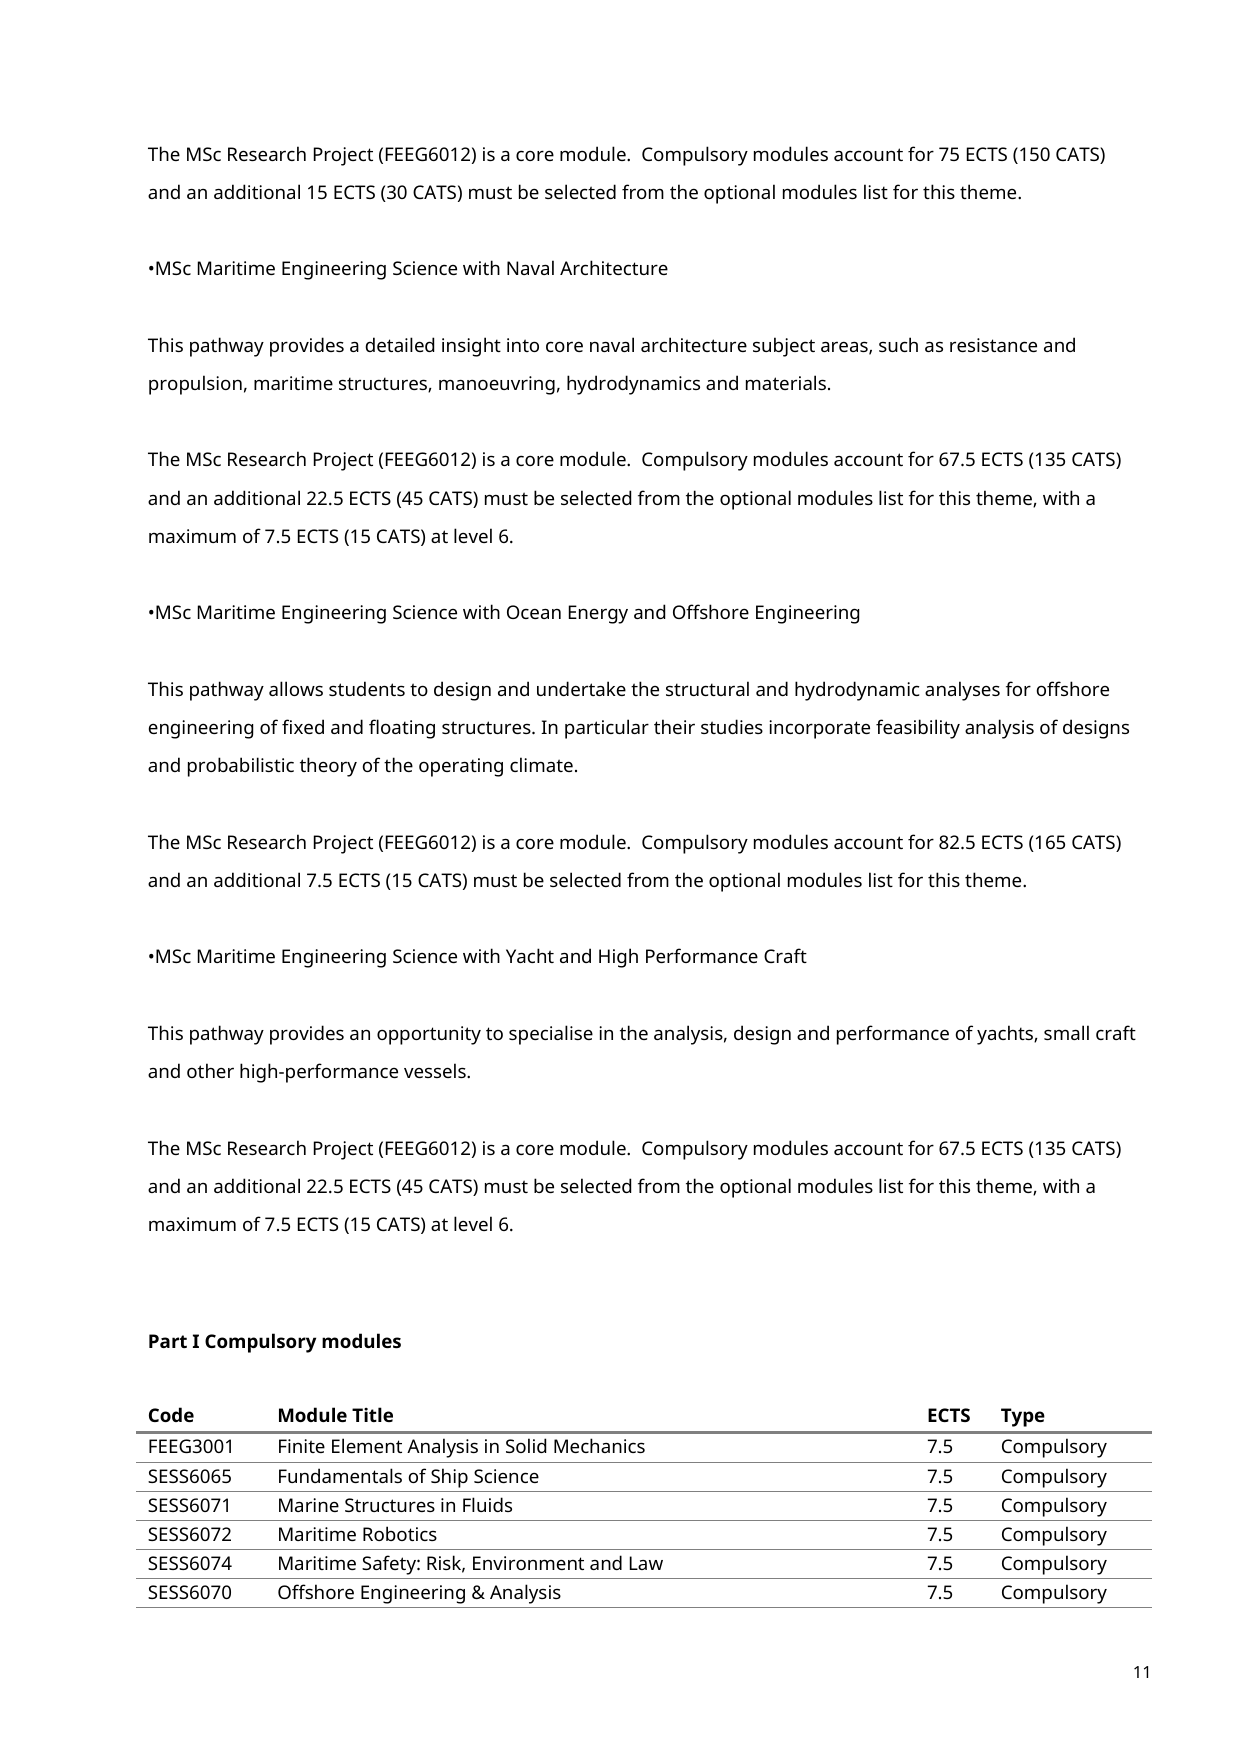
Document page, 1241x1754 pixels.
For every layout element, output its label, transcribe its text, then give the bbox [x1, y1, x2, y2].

table_cell Compulsory [989, 1521, 1152, 1549]
table_cell SESS6071 [136, 1492, 266, 1520]
table_cell Compulsory [989, 1492, 1152, 1520]
table_cell 7.5 [916, 1550, 989, 1578]
table_cell Fundamentals of Ship Science [266, 1463, 916, 1491]
table_cell SESS6065 [136, 1463, 266, 1491]
table_cell 7.5 [916, 1492, 989, 1520]
table_cell Compulsory [989, 1434, 1152, 1462]
table_cell SESS6074 [136, 1550, 266, 1578]
table_cell Module Title [266, 1403, 916, 1431]
table_cell Marine Structures in Fluids [266, 1492, 916, 1520]
table_cell Maritime Robotics [266, 1521, 916, 1549]
table_cell Compulsory [989, 1550, 1152, 1578]
table_cell Part I Compulsory modules [136, 1290, 1152, 1403]
table_cell 7.5 [916, 1434, 989, 1462]
table_cell The MSc Research Project (FEEG6012) is a core module. Compulsory modules account for 75 ECTS (150 CATS) and an additional 15 ECTS (30 CATS) must be selected from the optional modules list for this theme. •MSc Maritime Engineering Science with Naval Architecture This pathway provides a detailed insight into core naval architecture subject areas, such as resistance and propulsion, maritime structures, manoeuvring, hydrodynamics and materials. The MSc Research Project (FEEG6012) is a core module. Compulsory modules account for 67.5 ECTS (135 CATS) and an additional 22.5 ECTS (45 CATS) must be selected from the optional modules list for this theme, with a maximum of 7.5 ECTS (15 CATS) at level 6. •MSc Maritime Engineering Science with Ocean Energy and Offshore Engineering This pathway allows students to design and undertake the structural and hydrodynamic analyses for offshore engineering of fixed and floating structures. In particular their studies incorporate feasibility analysis of designs and probabilistic theory of the operating climate. The MSc Research Project (FEEG6012) is a core module. Compulsory modules account for 82.5 ECTS (165 CATS) and an additional 7.5 ECTS (15 CATS) must be selected from the optional modules list for this theme. •MSc Maritime Engineering Science with Yacht and High Performance Craft This pathway provides an opportunity to specialise in the analysis, design and performance of yachts, small craft and other high-performance vessels. The MSc Research Project (FEEG6012) is a core module. Compulsory modules account for 67.5 ECTS (135 CATS) and an additional 22.5 ECTS (45 CATS) must be selected from the optional modules list for this theme, with a maximum of 7.5 ECTS (15 CATS) at level 6. [136, 141, 1152, 1290]
table_cell ECTS [916, 1403, 989, 1431]
table_cell SESS6072 [136, 1521, 266, 1549]
table_cell Compulsory [989, 1579, 1152, 1607]
table_cell Code [136, 1403, 266, 1431]
table_cell Maritime Safety: Risk, Environment and Law [266, 1550, 916, 1578]
table_cell 7.5 [916, 1521, 989, 1549]
table_cell 7.5 [916, 1463, 989, 1491]
table_cell 7.5 [916, 1579, 989, 1607]
table_cell Compulsory [989, 1463, 1152, 1491]
table_cell Finite Element Analysis in Solid Mechanics [266, 1434, 916, 1462]
table_cell SESS6070 [136, 1579, 266, 1607]
table_cell Offshore Engineering & Analysis [266, 1579, 916, 1607]
table_cell Type [989, 1403, 1152, 1431]
table_cell FEEG3001 [136, 1434, 266, 1462]
